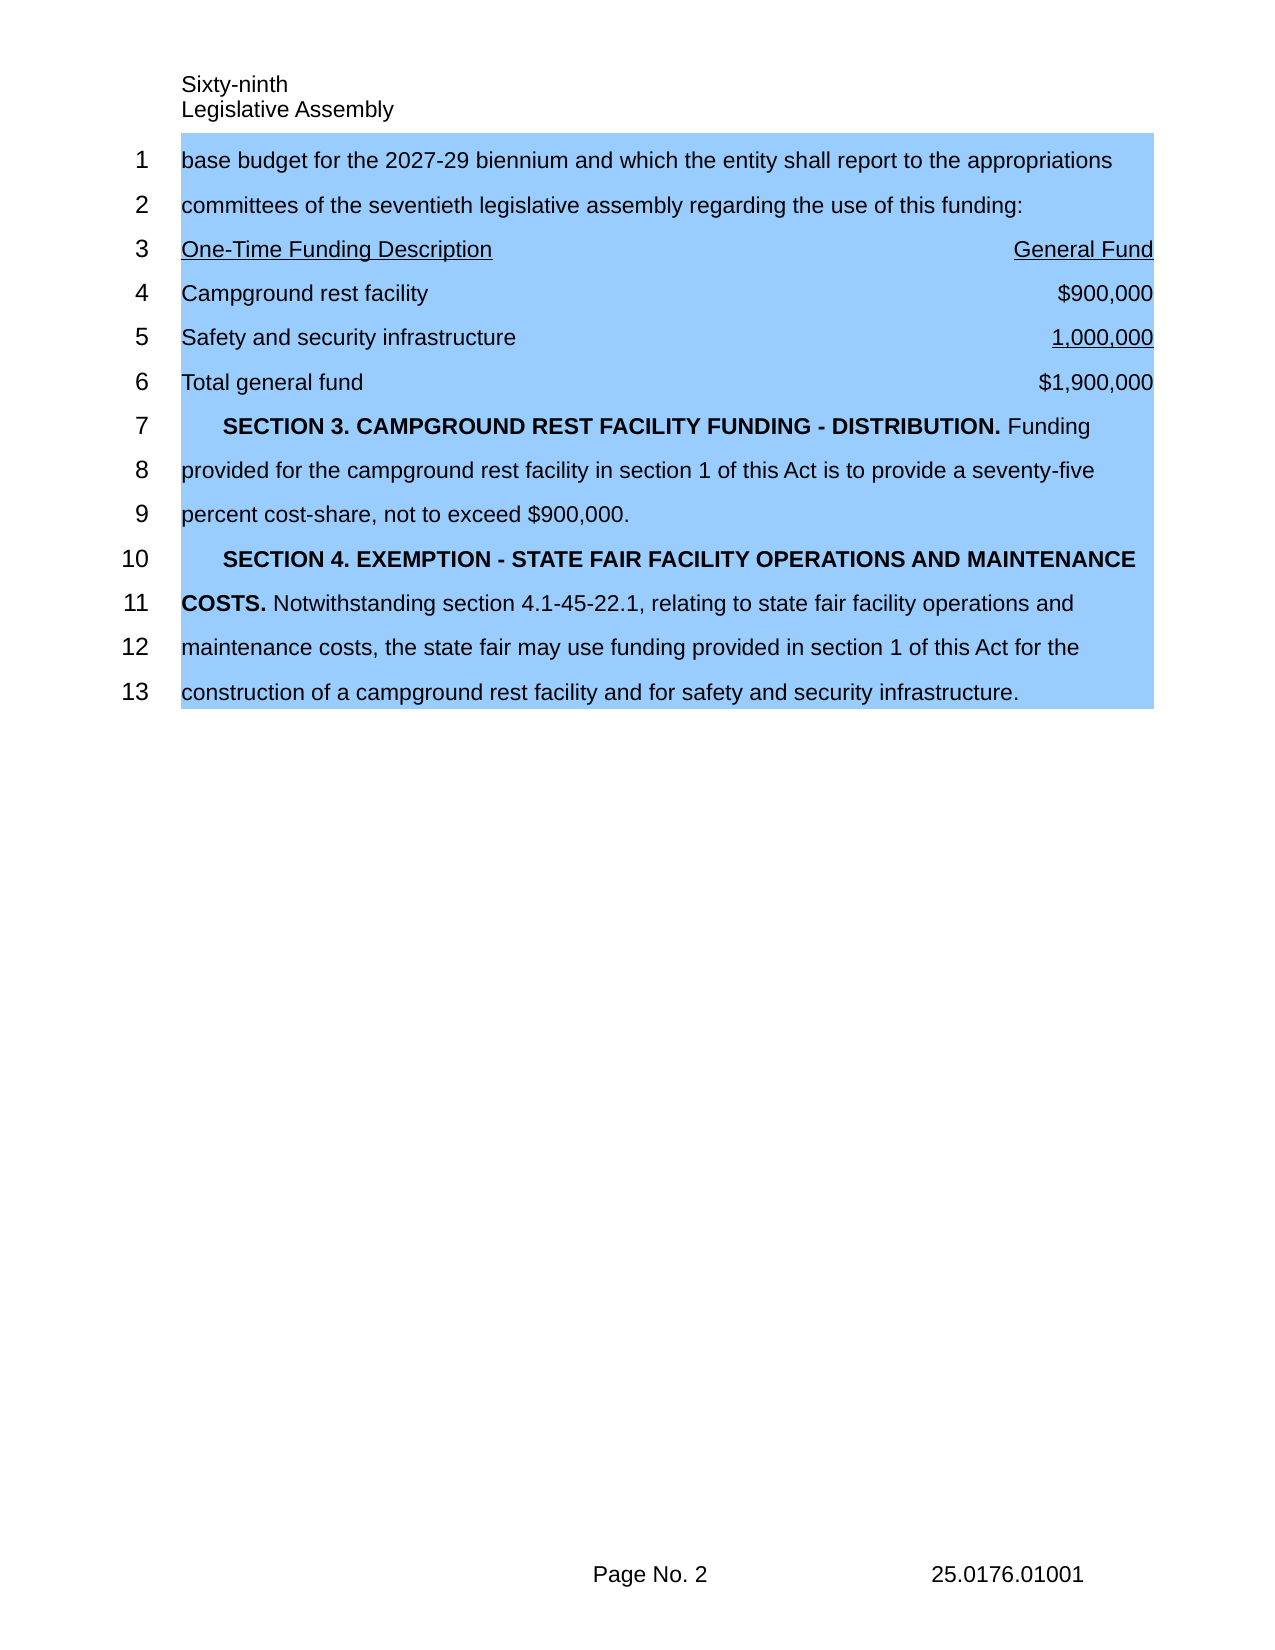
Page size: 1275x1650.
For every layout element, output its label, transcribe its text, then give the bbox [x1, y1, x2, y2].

text base budget for the 2027‑29 biennium and which the entity shall report to the appropriations committees of the seventieth legislative assembly regarding the use of this funding: [181, 133, 1154, 222]
text SECTION 4. EXEMPTION - STATE FAIR FACILITY OPERATIONS AND MAINTENANCE COSTS. Notwithstanding section 4.1‑45‑22.1, relating to state fair facility operations and maintenance costs, the state fair may use funding provided in section 1 of this Act for the construction of a campground rest facility and for safety and security infrastructure. [181, 532, 1154, 709]
text One-Time Funding Description General Fund Campground rest facility $900,000 Safety and security infrastructure 1,000,000 Total general fund $1,900,000 [181, 222, 1154, 399]
text SECTION 3. CAMPGROUND REST FACILITY FUNDING - DISTRIBUTION. Funding provided for the campground rest facility in section 1 of this Act is to provide a seventy‑five percent cost-share, not to exceed $900,000. [181, 399, 1154, 532]
